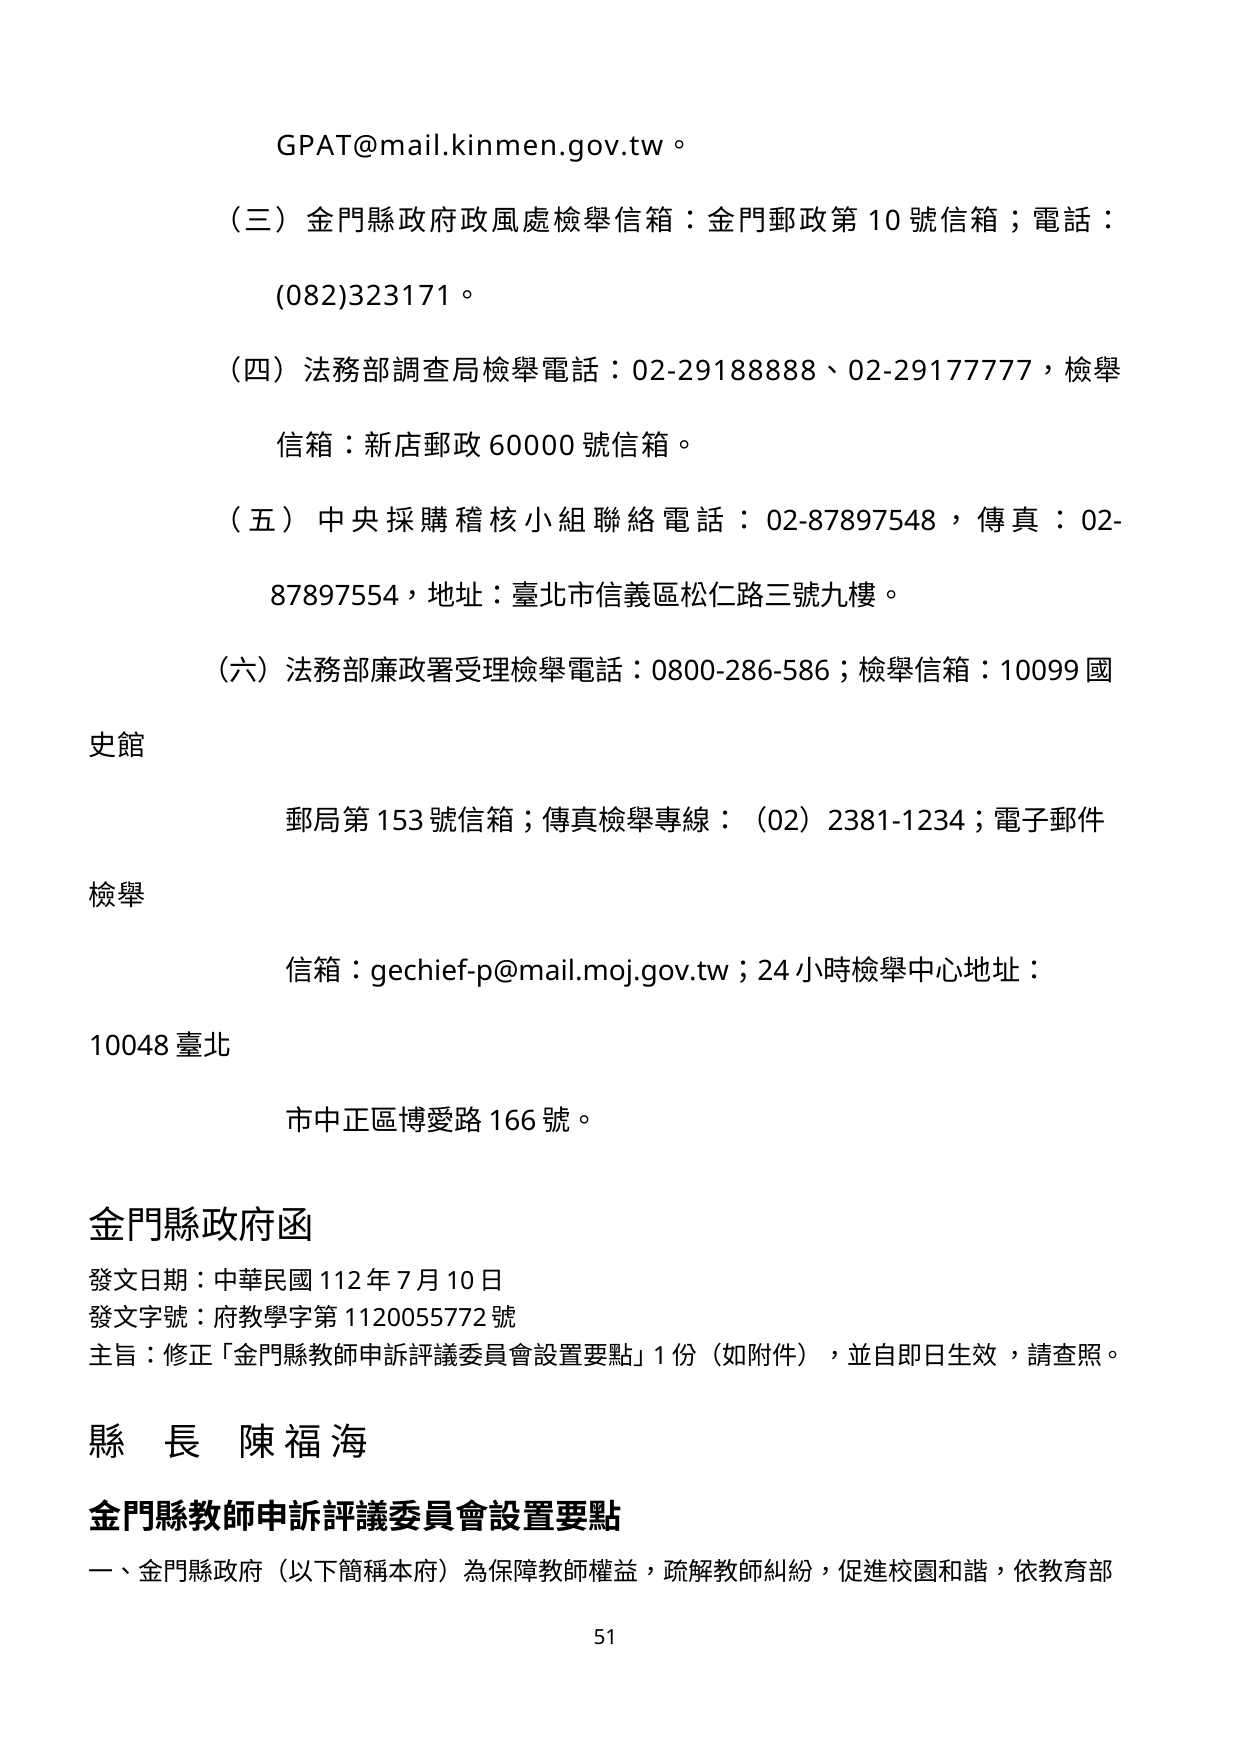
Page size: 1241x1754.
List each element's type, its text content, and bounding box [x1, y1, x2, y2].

text 縣 長 陳 福 海 [89, 1401, 1122, 1476]
text 一、金門縣政府（以下簡稱本府）為保障教師權益，疏解教師糾紛，促進校園和諧，依教育部 [89, 1551, 1122, 1589]
text 金門縣教師申訴評議委員會設置要點 [89, 1476, 1122, 1551]
text （五）中央採購稽核小組聯絡電話：02-87897548，傳真：02-87897554，地址：臺北市信義區松仁路三號九樓。 [214, 480, 1122, 630]
text 發文字號：府教學字第1120055772號 [89, 1297, 1122, 1334]
text 市中正區博愛路166號。 [89, 1080, 1122, 1155]
text （四）法務部調查局檢舉電話：02-29188888、02-29177777，檢舉信箱：新店郵政60000號信箱。 [214, 330, 1122, 480]
text 主旨：修正「金門縣教師申訴評議委員會設置要點」1份（如附件），並自即日生效 ，請查照。 [89, 1334, 1122, 1372]
text （三）金門縣政府政風處檢舉信箱：金門郵政第10號信箱；電話：(082)323171。 [214, 180, 1122, 330]
text 發文日期：中華民國112年7月10日 [89, 1259, 1122, 1297]
text 信箱：gechief-p@mail.moj.gov.tw；24小時檢舉中心地址：10048臺北 [89, 930, 1122, 1080]
text （六）法務部廉政署受理檢舉電話：0800-286-586；檢舉信箱：10099國史館 [89, 630, 1122, 780]
text 金門縣政府函 [89, 1184, 1122, 1259]
text 郵局第153號信箱；傳真檢舉專線：（02）2381-1234；電子郵件檢舉 [89, 780, 1122, 930]
text GPAT@mail.kinmen.gov.tw。 [214, 105, 1122, 180]
